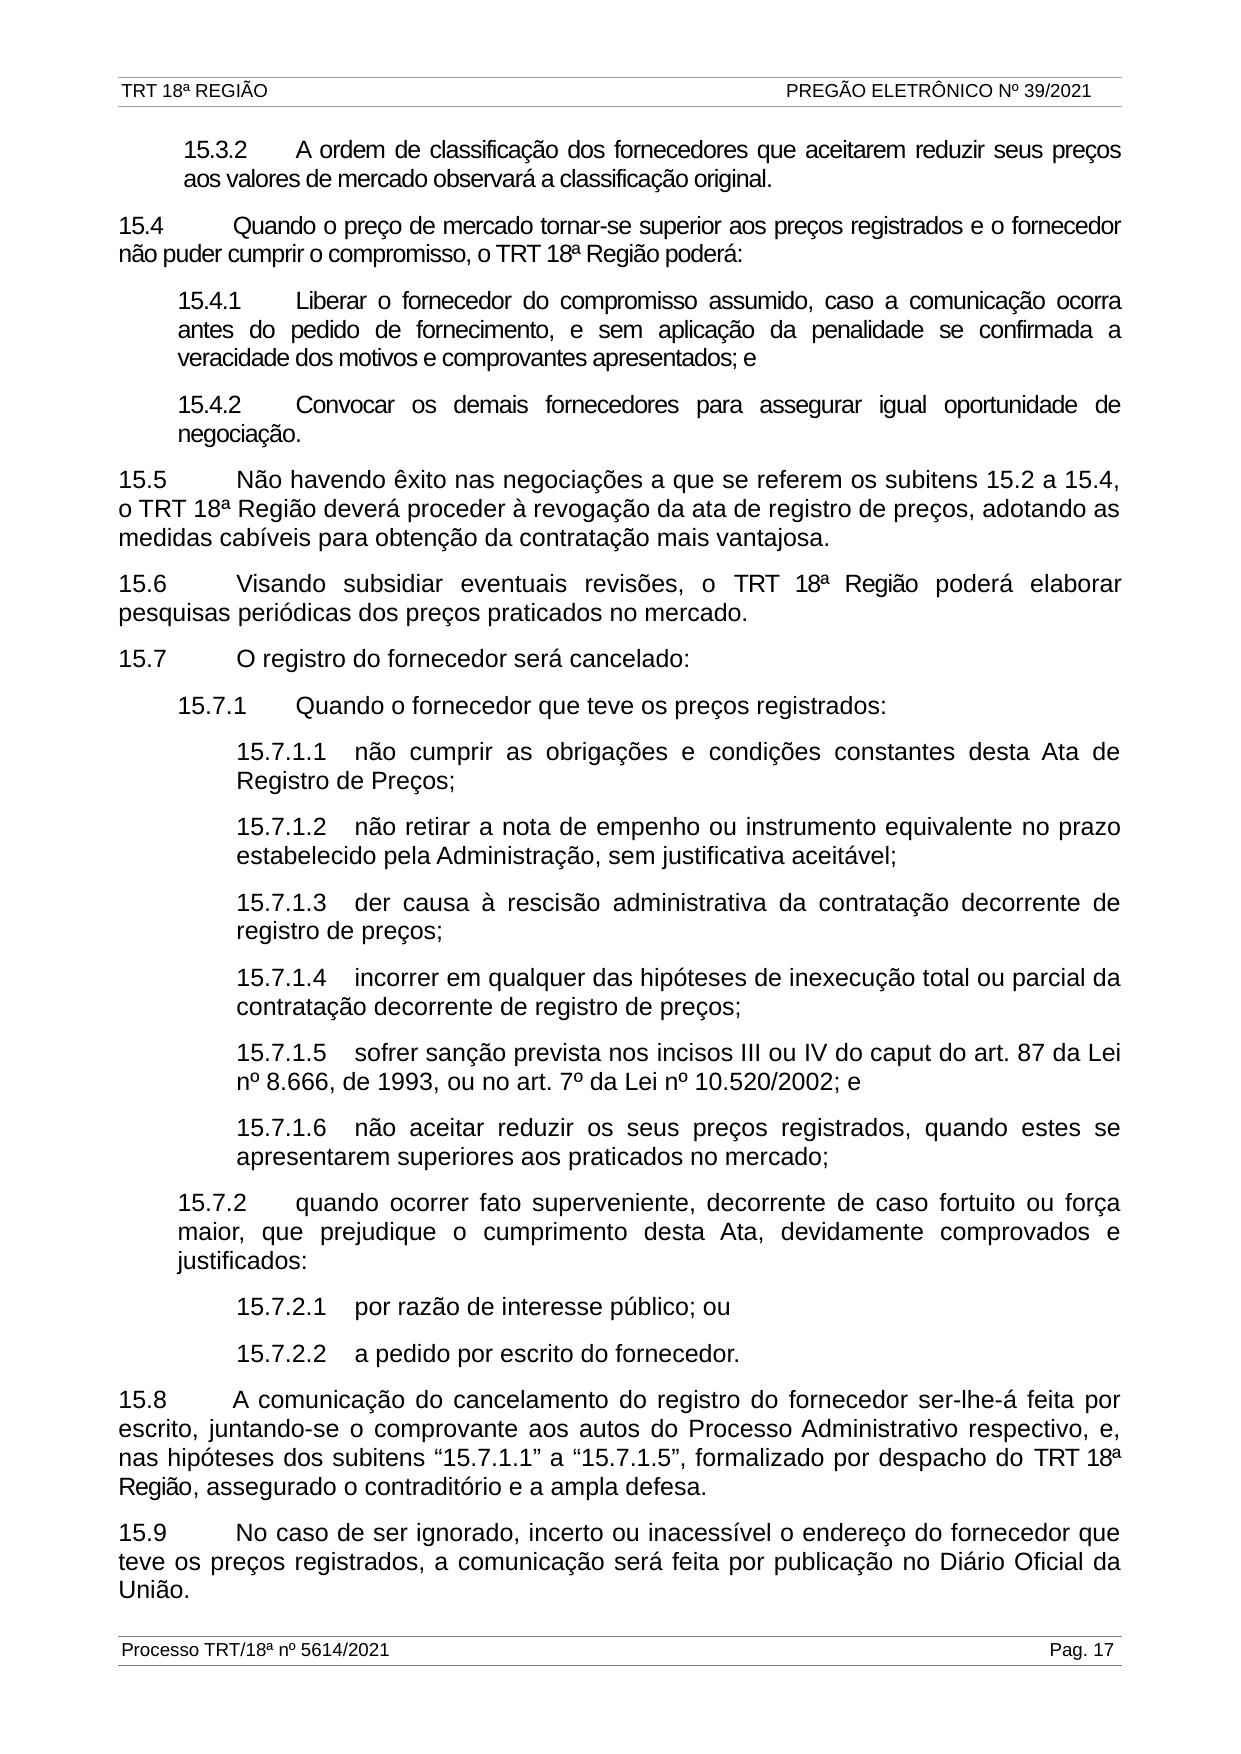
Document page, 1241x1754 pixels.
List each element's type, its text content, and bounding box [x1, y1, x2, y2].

text 15.7.1.2 não retirar a nota de empenho ou instrumento equivalente no prazo estabelecido pela Administração, sem justificativa aceitável; [236, 812, 1122, 870]
text 15.7.2.1 por razão de interesse público; ou [236, 1292, 1122, 1321]
text 15.7.1.1 não cumprir as obrigações e condições constantes desta Ata de Registro de Preços; [236, 737, 1122, 795]
text 15.7.1.3 der causa à rescisão administrativa da contratação decorrente de registro de preços; [236, 888, 1122, 945]
text 15.3.2 A ordem de classificação dos fornecedores que aceitarem reduzir seus preços aos valores de mercado observará a classificação original. [183, 136, 1122, 193]
text 15.7.2 quando ocorrer fato superveniente, decorrente de caso fortuito ou força maior, que prejudique o cumprimento desta Ata, devidamente comprovados e justificados: [177, 1188, 1122, 1275]
text 15.7.1 Quando o fornecedor que teve os preços registrados: [177, 691, 1122, 719]
text 15.7.1.4 incorrer em qualquer das hipóteses de inexecução total ou parcial da contratação decorrente de registro de preços; [236, 963, 1122, 1020]
text 15.8 A comunicação do cancelamento do registro do fornecedor ser-lhe-á feita por escrito, juntando-se o comprovante aos autos do Processo Administrativo respectivo, e, nas hipóteses dos subitens “15.7.1.1” a “15.7.1.5”, formalizado por despacho do TRT 18ª Região, assegurado o contraditório e a ampla defesa. [118, 1385, 1122, 1500]
text 15.7 O registro do fornecedor será cancelado: [118, 644, 1122, 673]
text 15.7.2.2 a pedido por escrito do fornecedor. [236, 1339, 1122, 1368]
list 15.4.1 Liberar o fornecedor do compromisso assumido, caso a comunicação ocorra antes do pedido de fornecimento, e sem aplicação da penalidade se confirmada a veracidade dos motivos e comprovantes apresentados; e [177, 286, 1122, 372]
text 15.7.1.6 não aceitar reduzir os seus preços registrados, quando estes se apresentarem superiores aos praticados no mercado; [236, 1113, 1122, 1171]
text 15.7.1.5 sofrer sanção prevista nos incisos III ou IV do caput do art. 87 da Lei nº 8.666, de 1993, ou no art. 7º da Lei nº 10.520/2002; e [236, 1038, 1122, 1096]
text 15.9 No caso de ser ignorado, incerto ou inacessível o endereço do fornecedor que teve os preços registrados, a comunicação será feita por publicação no Diário Oficial da União. [118, 1518, 1122, 1604]
text 15.5 Não havendo êxito nas negociações a que se referem os subitens 15.2 a 15.4, o TRT 18ª Região deverá proceder à revogação da ata de registro de preços, adotando as medidas cabíveis para obtenção da contratação mais vantajosa. [118, 465, 1122, 551]
text 15.6 Visando subsidiar eventuais revisões, o TRT 18ª Região poderá elaborar pesquisas periódicas dos preços praticados no mercado. [118, 569, 1122, 627]
text 15.4 Quando o preço de mercado tornar-se superior aos preços registrados e o fornecedor não puder cumprir o compromisso, o TRT 18ª Região poderá: [118, 211, 1122, 268]
list 15.4.2 Convocar os demais fornecedores para assegurar igual oportunidade de negociação. [177, 390, 1122, 447]
